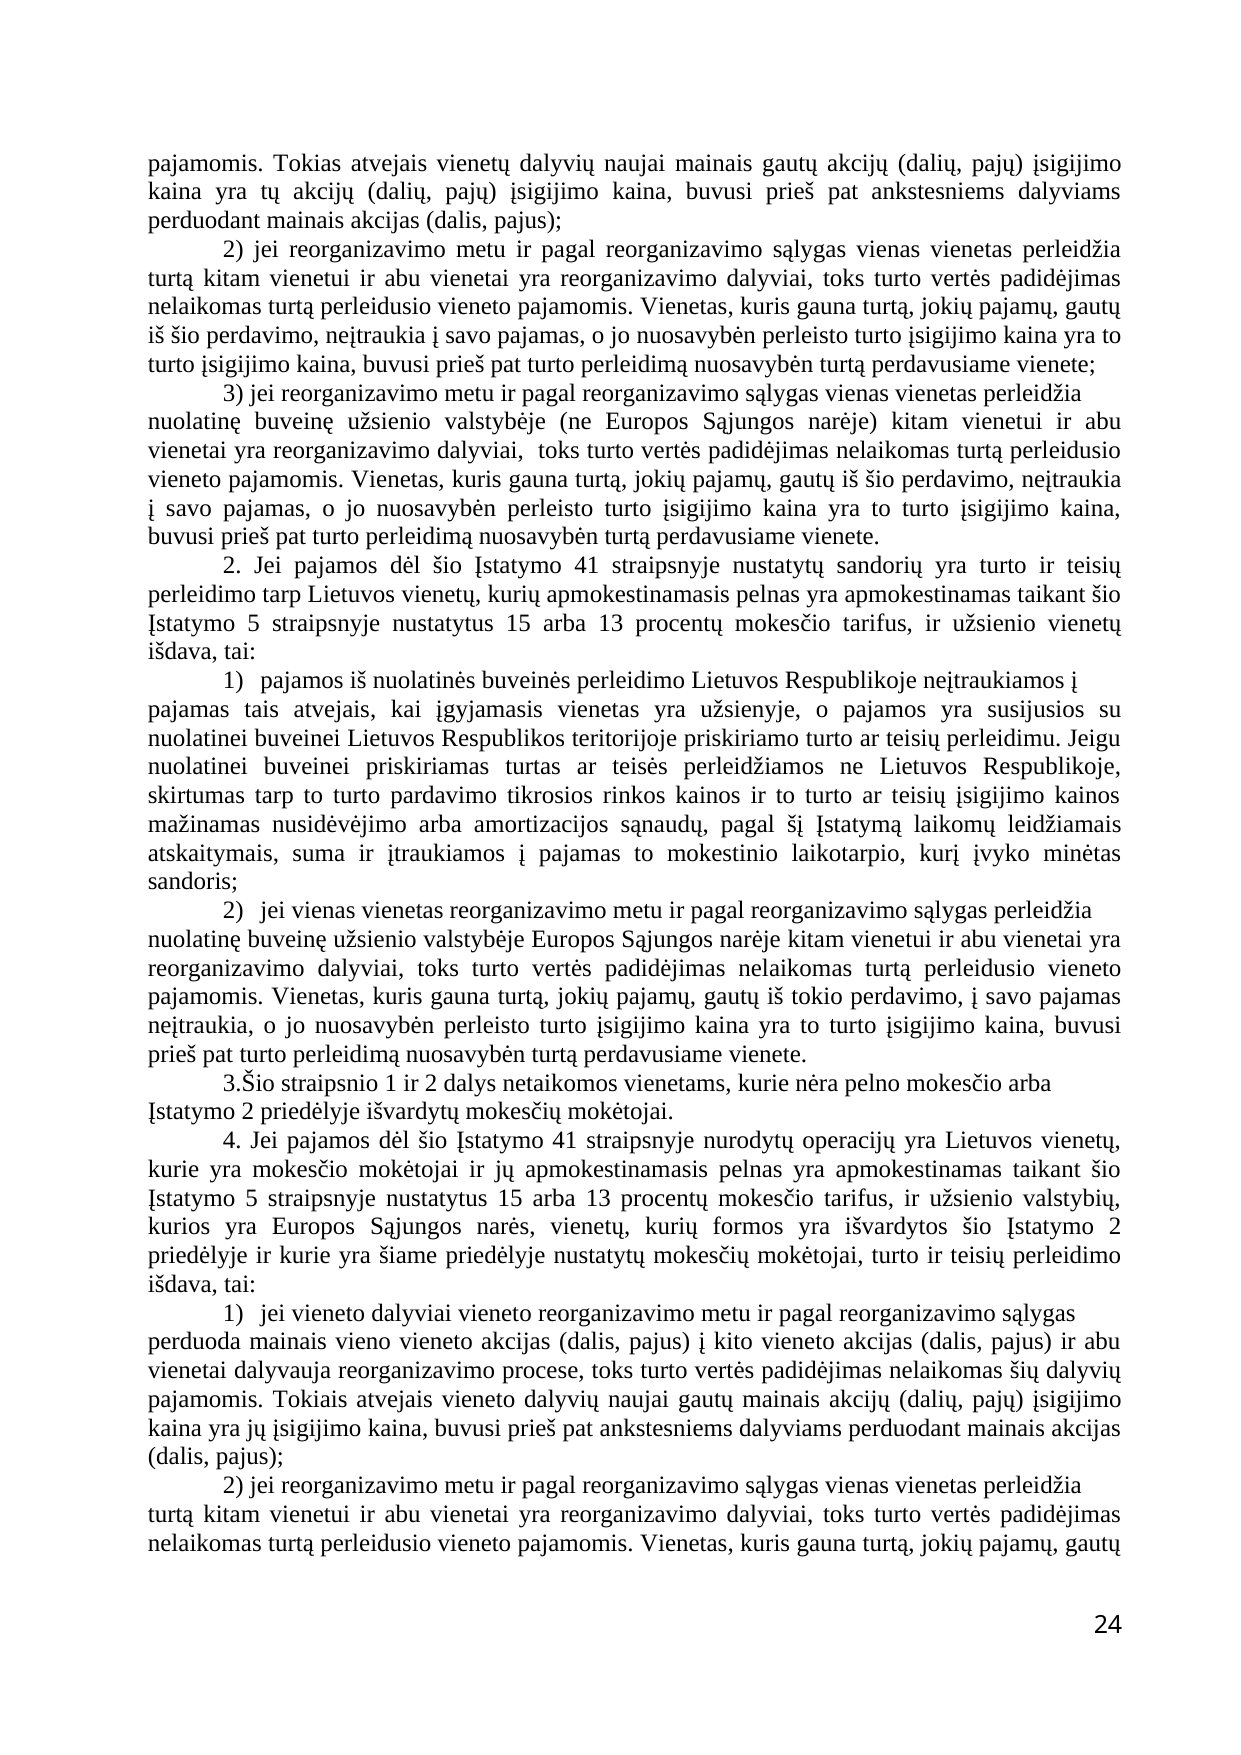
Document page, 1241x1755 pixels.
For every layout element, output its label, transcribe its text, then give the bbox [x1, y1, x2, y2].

text pajamas tais atvejais, kai įgyjamasis vienetas yra užsienyje, o pajamos yra susijusios su nuolatinei buveinei Lietuvos Respublikos teritorijoje priskiriamo turto ar teisių perleidimu. Jeigu nuolatinei buveinei priskiriamas turtas ar teisės perleidžiamos ne Lietuvos Respublikoje, skirtumas tarp to turto pardavimo tikrosios rinkos kainos ir to turto ar teisių įsigijimo kainos mažinamas nusidėvėjimo arba amortizacijos sąnaudų, pagal šį Įstatymą laikomų leidžiamais atskaitymais, suma ir įtraukiamos į pajamas to mokestinio laikotarpio, kurį įvyko minėtas sandoris; [148, 694, 1122, 895]
text 4. Jei pajamos dėl šio Įstatymo 41 straipsnyje nurodytų operacijų yra Lietuvos vienetų, kurie yra mokesčio mokėtojai ir jų apmokestinamasis pelnas yra apmokestinamas taikant šio Įstatymo 5 straipsnyje nustatytus 15 arba 13 procentų mokesčio tarifus, ir užsienio valstybių, kurios yra Europos Sąjungos narės, vienetų, kurių formos yra išvardytos šio Įstatymo 2 priedėlyje ir kurie yra šiame priedėlyje nustatytų mokesčių mokėtojai, turto ir teisių perleidimo išdava, tai: [148, 1125, 1122, 1298]
text nuolatinę buveinę užsienio valstybėje (ne Europos Sąjungos narėje) kitam vienetui ir abu vienetai yra reorganizavimo dalyviai, toks turto vertės padidėjimas nelaikomas turtą perleidusio vieneto pajamomis. Vienetas, kuris gauna turtą, jokių pajamų, gautų iš šio perdavimo, neįtraukia į savo pajamas, o jo nuosavybėn perleisto turto įsigijimo kaina yra to turto įsigijimo kaina, buvusi prieš pat turto perleidimą nuosavybėn turtą perdavusiame vienete. [148, 406, 1122, 550]
text 2) jei vienas vienetas reorganizavimo metu ir pagal reorganizavimo sąlygas perleidžia [223, 895, 1122, 924]
text Įstatymo 2 priedėlyje išvardytų mokesčių mokėtojai. [148, 1096, 1122, 1125]
text 3.Šio straipsnio 1 ir 2 dalys netaikomos vienetams, kurie nėra pelno mokesčio arba [223, 1068, 1122, 1096]
text 2) jei reorganizavimo metu ir pagal reorganizavimo sąlygas vienas vienetas perleidžia turtą kitam vienetui ir abu vienetai yra reorganizavimo dalyviai, toks turto vertės padidėjimas nelaikomas turtą perleidusio vieneto pajamomis. Vienetas, kuris gauna turtą, jokių pajamų, gautų iš šio perdavimo, neįtraukia į savo pajamas, o jo nuosavybėn perleisto turto įsigijimo kaina yra to turto įsigijimo kaina, buvusi prieš pat turto perleidimą nuosavybėn turtą perdavusiame vienete; [148, 234, 1122, 378]
text 3) jei reorganizavimo metu ir pagal reorganizavimo sąlygas vienas vienetas perleidžia [223, 378, 1122, 406]
text pajamomis. Tokias atvejais vienetų dalyvių naujai mainais gautų akcijų (dalių, pajų) įsigijimo kaina yra tų akcijų (dalių, pajų) įsigijimo kaina, buvusi prieš pat ankstesniems dalyviams perduodant mainais akcijas (dalis, pajus); [148, 148, 1122, 234]
text 2. Jei pajamos dėl šio Įstatymo 41 straipsnyje nustatytų sandorių yra turto ir teisių perleidimo tarp Lietuvos vienetų, kurių apmokestinamasis pelnas yra apmokestinamas taikant šio Įstatymo 5 straipsnyje nustatytus 15 arba 13 procentų mokesčio tarifus, ir užsienio vienetų išdava, tai: [148, 550, 1122, 665]
text 1) jei vieneto dalyviai vieneto reorganizavimo metu ir pagal reorganizavimo sąlygas [223, 1298, 1122, 1326]
text nuolatinę buveinę užsienio valstybėje Europos Sąjungos narėje kitam vienetui ir abu vienetai yra reorganizavimo dalyviai, toks turto vertės padidėjimas nelaikomas turtą perleidusio vieneto pajamomis. Vienetas, kuris gauna turtą, jokių pajamų, gautų iš tokio perdavimo, į savo pajamas neįtraukia, o jo nuosavybėn perleisto turto įsigijimo kaina yra to turto įsigijimo kaina, buvusi prieš pat turto perleidimą nuosavybėn turtą perdavusiame vienete. [148, 924, 1122, 1068]
text 2) jei reorganizavimo metu ir pagal reorganizavimo sąlygas vienas vienetas perleidžia [223, 1470, 1122, 1499]
text perduoda mainais vieno vieneto akcijas (dalis, pajus) į kito vieneto akcijas (dalis, pajus) ir abu vienetai dalyvauja reorganizavimo procese, toks turto vertės padidėjimas nelaikomas šių dalyvių pajamomis. Tokiais atvejais vieneto dalyvių naujai gautų mainais akcijų (dalių, pajų) įsigijimo kaina yra jų įsigijimo kaina, buvusi prieš pat ankstesniems dalyviams perduodant mainais akcijas (dalis, pajus); [148, 1326, 1122, 1470]
text 1) pajamos iš nuolatinės buveinės perleidimo Lietuvos Respublikoje neįtraukiamos į [223, 665, 1122, 694]
text turtą kitam vienetui ir abu vienetai yra reorganizavimo dalyviai, toks turto vertės padidėjimas nelaikomas turtą perleidusio vieneto pajamomis. Vienetas, kuris gauna turtą, jokių pajamų, gautų [148, 1499, 1122, 1556]
